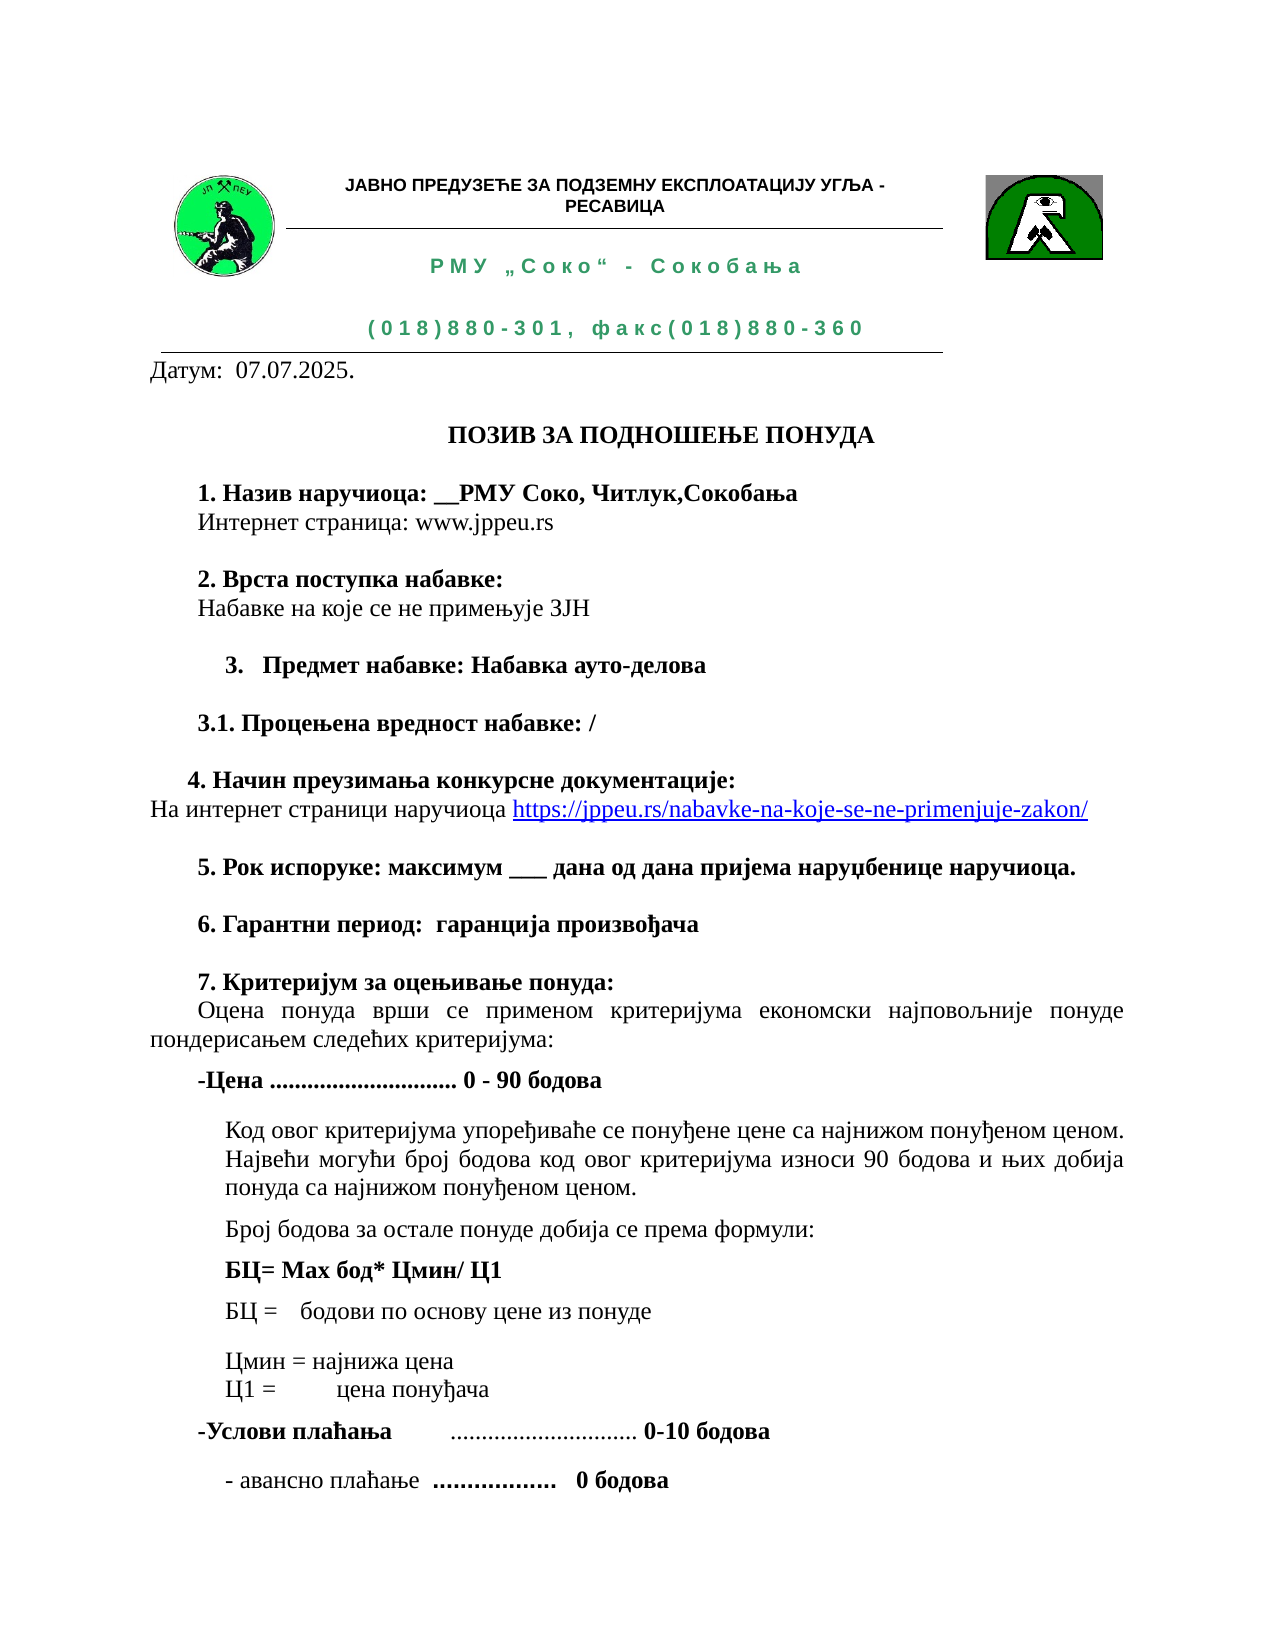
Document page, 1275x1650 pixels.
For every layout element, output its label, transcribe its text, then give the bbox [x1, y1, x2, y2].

table_header ЈАВНО ПРЕДУЗЕЋЕ ЗА ПОДЗЕМНУ ЕКСПЛОАТАЦИЈУ УГЉА - РЕСАВИЦА [286, 150, 943, 228]
text Цмин = најнижа цена [225, 1346, 1125, 1374]
text -Цена .............................. 0 - 90 бодова [150, 1065, 1125, 1094]
table_header [943, 150, 1145, 352]
text Датум: 07.07.2025. [150, 353, 1125, 384]
picture [985, 175, 1103, 260]
text Код овог критеријума упоређиваће се понуђене цене са најнижом понуђеном ценом. Највећи могући број бодова код овог критеријума износи 90 бодова и њих добија понуда са најнижом понуђеном ценом. [225, 1115, 1125, 1201]
text - авансно плаћање .................. 0 бодова [225, 1465, 1125, 1494]
text 7. Критеријум за оцењивање понуда: [150, 967, 1125, 995]
text 4. Начин преузимања конкурсне документације: [150, 765, 1125, 794]
picture [173, 175, 275, 277]
text Оцена понуда врши се применом критеријума економски најповољније понуде пондерисањем следећих критеријума: [150, 995, 1125, 1053]
table_header [161, 150, 286, 352]
text Набавке на које се не примењује ЗЈН [150, 593, 1125, 622]
text 2. Врста поступка набавке: [150, 564, 1125, 593]
text 6. Гарантни период: гаранција произвођача [150, 909, 1125, 938]
text ПОЗИВ ЗА ПОДНОШЕЊЕ ПОНУДА [150, 420, 1125, 449]
text На интернет страници наручиоца https://jppeu.rs/nabavke-na-koje-se-ne-primenjuje-zakon/ [150, 794, 1125, 823]
text БЦ = бодови по основу цене из понуде [225, 1296, 1125, 1325]
text 1. Назив наручиоца: __РМУ Соко, Читлук,Сокобања [150, 478, 1125, 507]
list Предмет набавке: Набавка ауто-делова [225, 650, 1125, 679]
text БЦ= Маx бод* Цмин/ Ц1 [225, 1255, 1125, 1284]
text Ц1 = цена понуђача [225, 1374, 1125, 1403]
table_cell РМУ „Соко“ - Сокобања (018)880-301, факс(018)880-360 [286, 229, 943, 352]
text 3.1. Процењена вредност набавке: / [150, 708, 1125, 737]
text 5. Рок испоруке: максимум ___ дана од дана пријема наруџбенице наручиоца. [150, 852, 1125, 880]
text Интернет страница: www.jppeu.rs [150, 507, 1125, 535]
text -Услови плаћања .............................. 0-10 бодова [150, 1416, 1125, 1444]
text Број бодова за остале понуде добија се према формули: [225, 1214, 1125, 1242]
